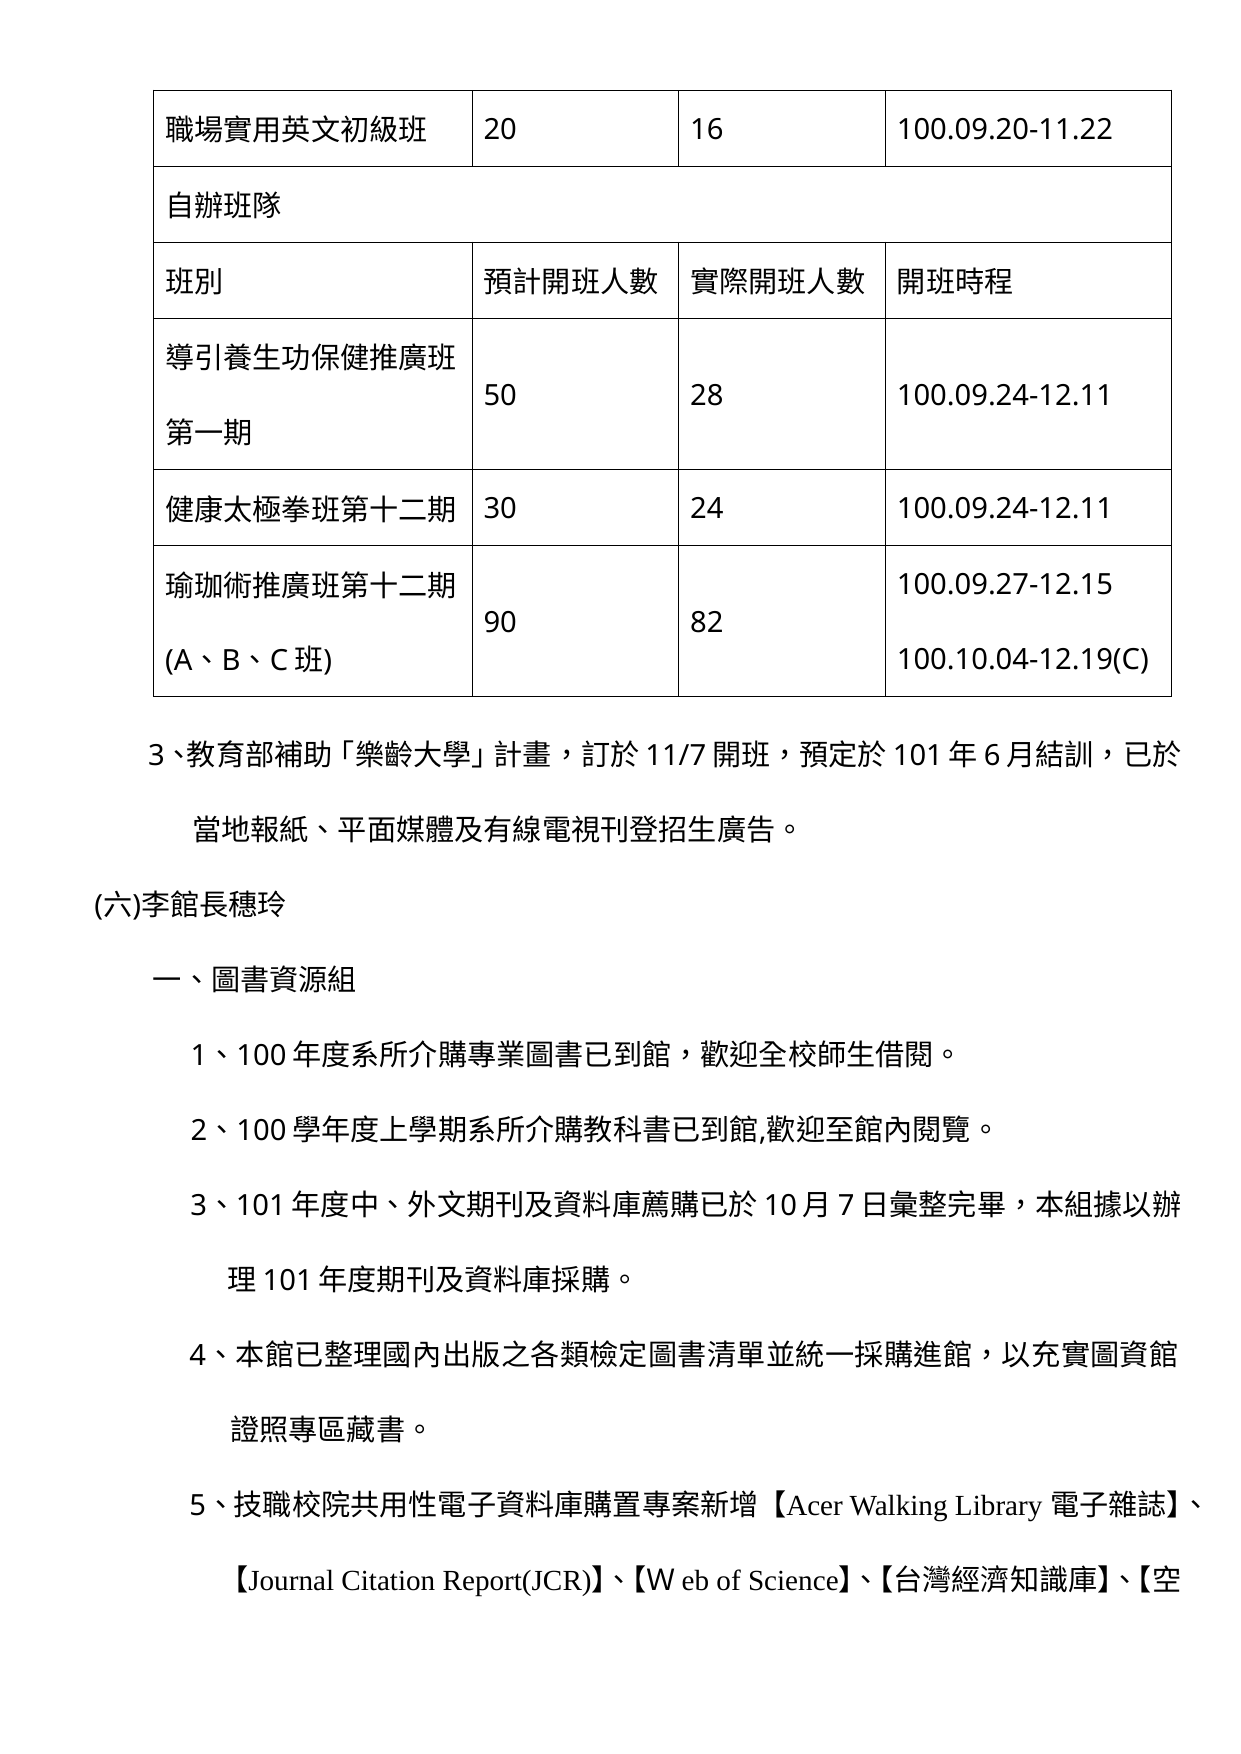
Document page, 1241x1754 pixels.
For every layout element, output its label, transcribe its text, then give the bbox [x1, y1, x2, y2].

table_cell 30 [473, 470, 678, 545]
table_cell 導引養生功保健推廣班第一期 [154, 319, 472, 469]
table_cell 健康太極拳班第十二期 [154, 470, 472, 545]
table_cell 16 [679, 91, 885, 166]
table_cell 預計開班人數 [473, 243, 678, 318]
text 1、100年度系所介購專業圖書已到館，歡迎全校師生借閱。 [190, 1016, 1181, 1091]
table_cell 職場實用英文初級班 [154, 91, 472, 166]
text 3、教育部補助「樂齡大學」計畫，訂於11/7開班，預定於101年6月結訓，已於當地報紙、平面媒體及有線電視刊登招生廣告。 [148, 716, 1181, 866]
table_cell 20 [473, 91, 678, 166]
table_cell 實際開班人數 [679, 243, 885, 318]
table_cell 24 [679, 470, 885, 545]
table_cell 班別 [154, 243, 472, 318]
text (六)李館長穗玲 [59, 866, 1181, 941]
table_cell 開班時程 [886, 243, 1171, 318]
table_cell 90 [473, 546, 678, 696]
text 2、100學年度上學期系所介購教科書已到館,歡迎至館內閱覽。 [190, 1091, 1181, 1166]
table_cell 28 [679, 319, 885, 469]
table_cell 82 [679, 546, 885, 696]
text 3、101年度中、外文期刊及資料庫薦購已於10月7日彙整完畢，本組據以辦理101年度期刊及資料庫採購。 [190, 1166, 1181, 1316]
text 4、本館已整理國內出版之各類檢定圖書清單並統一採購進館，以充實圖資館證照專區藏書。 [189, 1316, 1181, 1466]
table_cell 100.09.24-12.11 [886, 319, 1171, 469]
table_cell 100.09.20-11.22 [886, 91, 1171, 166]
text 一、圖書資源組 [117, 941, 1181, 1016]
table_cell 瑜珈術推廣班第十二期(A、B、C班) [154, 546, 472, 696]
text 5、技職校院共用性電子資料庫購置專案新增【Acer Walking Library 電子雜誌】、【Journal Citation Report(JCR)】、【Ｗeb of Science】、【台灣經濟知識庫】、【空中英語教室-英語典藏學習系統】、【哈佛商業評論全球繁體中文版資料庫】、【動腦雜誌知識庫】、【聯合知識庫】，歡迎全校師生至：圖資館首頁＞電子資源＞中、外文資料庫踴躍點閱學習。 [189, 1466, 1181, 1616]
table_cell 50 [473, 319, 678, 469]
table_cell 100.09.27-12.15 100.10.04-12.19(C) [886, 546, 1171, 696]
table_cell 100.09.24-12.11 [886, 470, 1171, 545]
table_cell 自辦班隊 [154, 167, 1171, 242]
